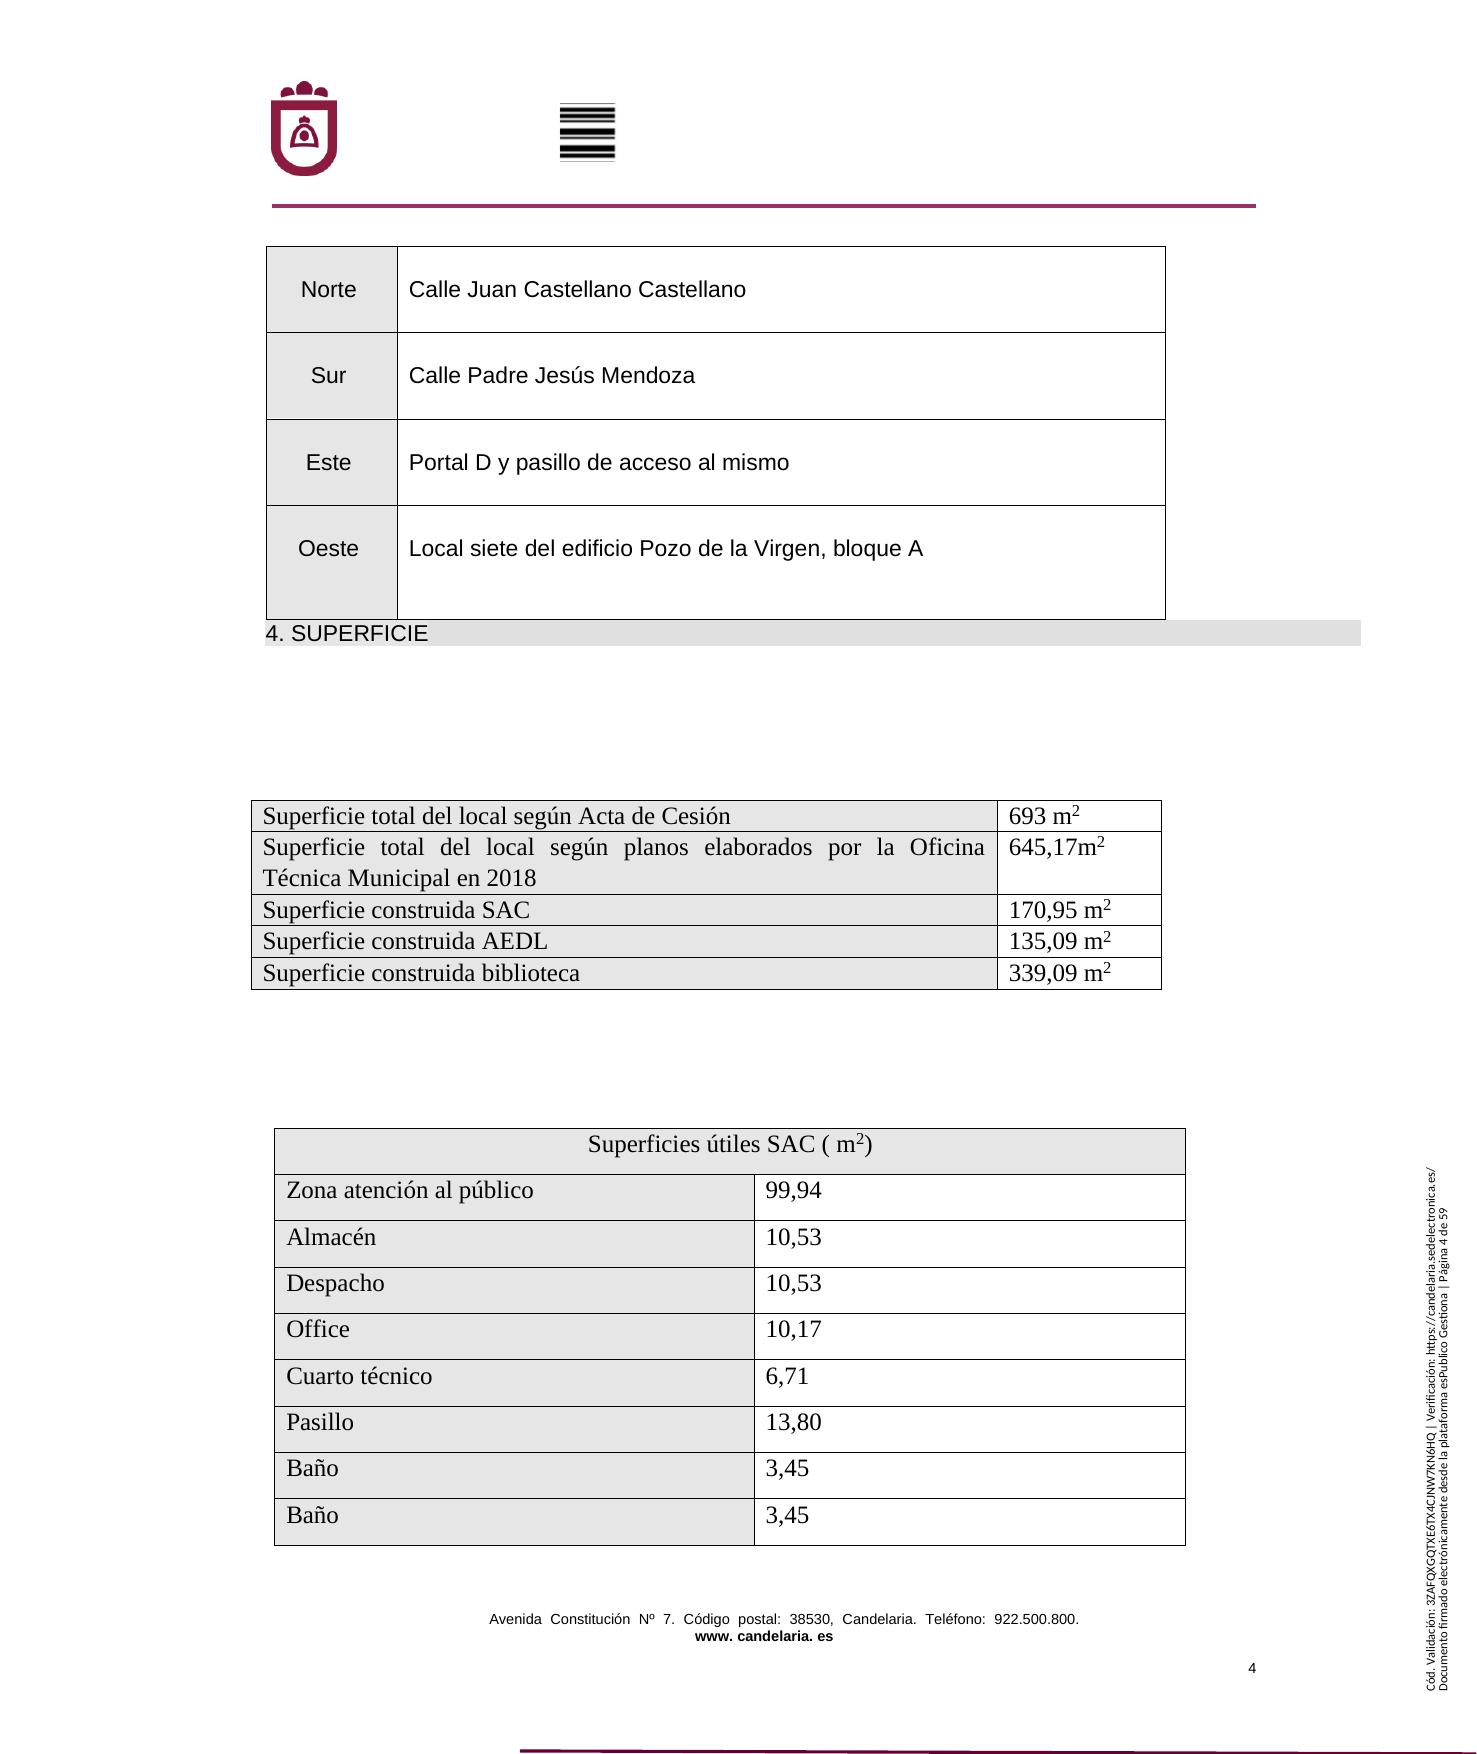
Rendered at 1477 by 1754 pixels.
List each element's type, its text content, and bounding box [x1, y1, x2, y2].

table_cell 3,45 [755, 1453, 1185, 1498]
table_cell 10,53 [755, 1221, 1185, 1267]
table_header Superficies útiles SAC ( m2) [588, 1129, 1185, 1174]
subtitle 4. SUPERFICIE [428, 620, 1361, 646]
table_cell 339,09 m2 [998, 958, 1161, 989]
table_cell Este [267, 420, 397, 505]
table_cell 6,71 [755, 1360, 1185, 1406]
table_cell 99,94 [755, 1175, 1185, 1220]
table_cell Despacho [275, 1268, 588, 1313]
table_cell Superficie construida AEDL [252, 926, 997, 957]
table_cell [588, 1268, 754, 1313]
table_cell 170,95 m2 [998, 895, 1161, 925]
table_cell 10,53 [755, 1268, 1185, 1313]
table_cell Calle Padre Jesús Mendoza [398, 333, 1165, 418]
table_cell [588, 1499, 754, 1545]
table_cell Sur [267, 333, 397, 418]
table_cell Local siete del edificio Pozo de la Virgen, bloque A [398, 506, 1165, 619]
table_cell 645,17m2 [998, 832, 1161, 894]
table_header 693 m2 [998, 801, 1161, 831]
table_cell [588, 1453, 754, 1498]
table_header Superficie total del local según Acta de Cesión [252, 801, 997, 831]
table_cell Oeste [267, 506, 397, 619]
table_header [275, 1129, 588, 1174]
table_cell 13,80 [755, 1407, 1185, 1452]
table_cell 135,09 m2 [998, 926, 1161, 957]
table_cell Portal D y pasillo de acceso al mismo [398, 420, 1165, 505]
table_cell Cuarto técnico [275, 1360, 588, 1406]
table_cell Superficie construida SAC [252, 895, 997, 925]
table_cell [588, 1314, 754, 1359]
table_cell Baño [275, 1453, 588, 1498]
table_cell Baño [275, 1499, 588, 1545]
table_cell [588, 1407, 754, 1452]
table_cell Office [275, 1314, 588, 1359]
table_cell Superficie construida biblioteca [252, 958, 997, 989]
table_cell [588, 1175, 754, 1220]
table_cell [588, 1221, 754, 1267]
table_cell [588, 1360, 754, 1406]
table_cell Almacén [275, 1221, 588, 1267]
table_cell Pasillo [275, 1407, 588, 1452]
table_cell Superficie total del local según planos elaborados por la Oficina Técnica Municipal en 2018 [252, 832, 997, 894]
table_cell Zona atención al público [275, 1175, 588, 1220]
table_cell 3,45 [755, 1499, 1185, 1545]
table_cell 10,17 [755, 1314, 1185, 1359]
table_header Norte [267, 247, 397, 332]
table_header Calle Juan Castellano Castellano [398, 247, 1165, 332]
